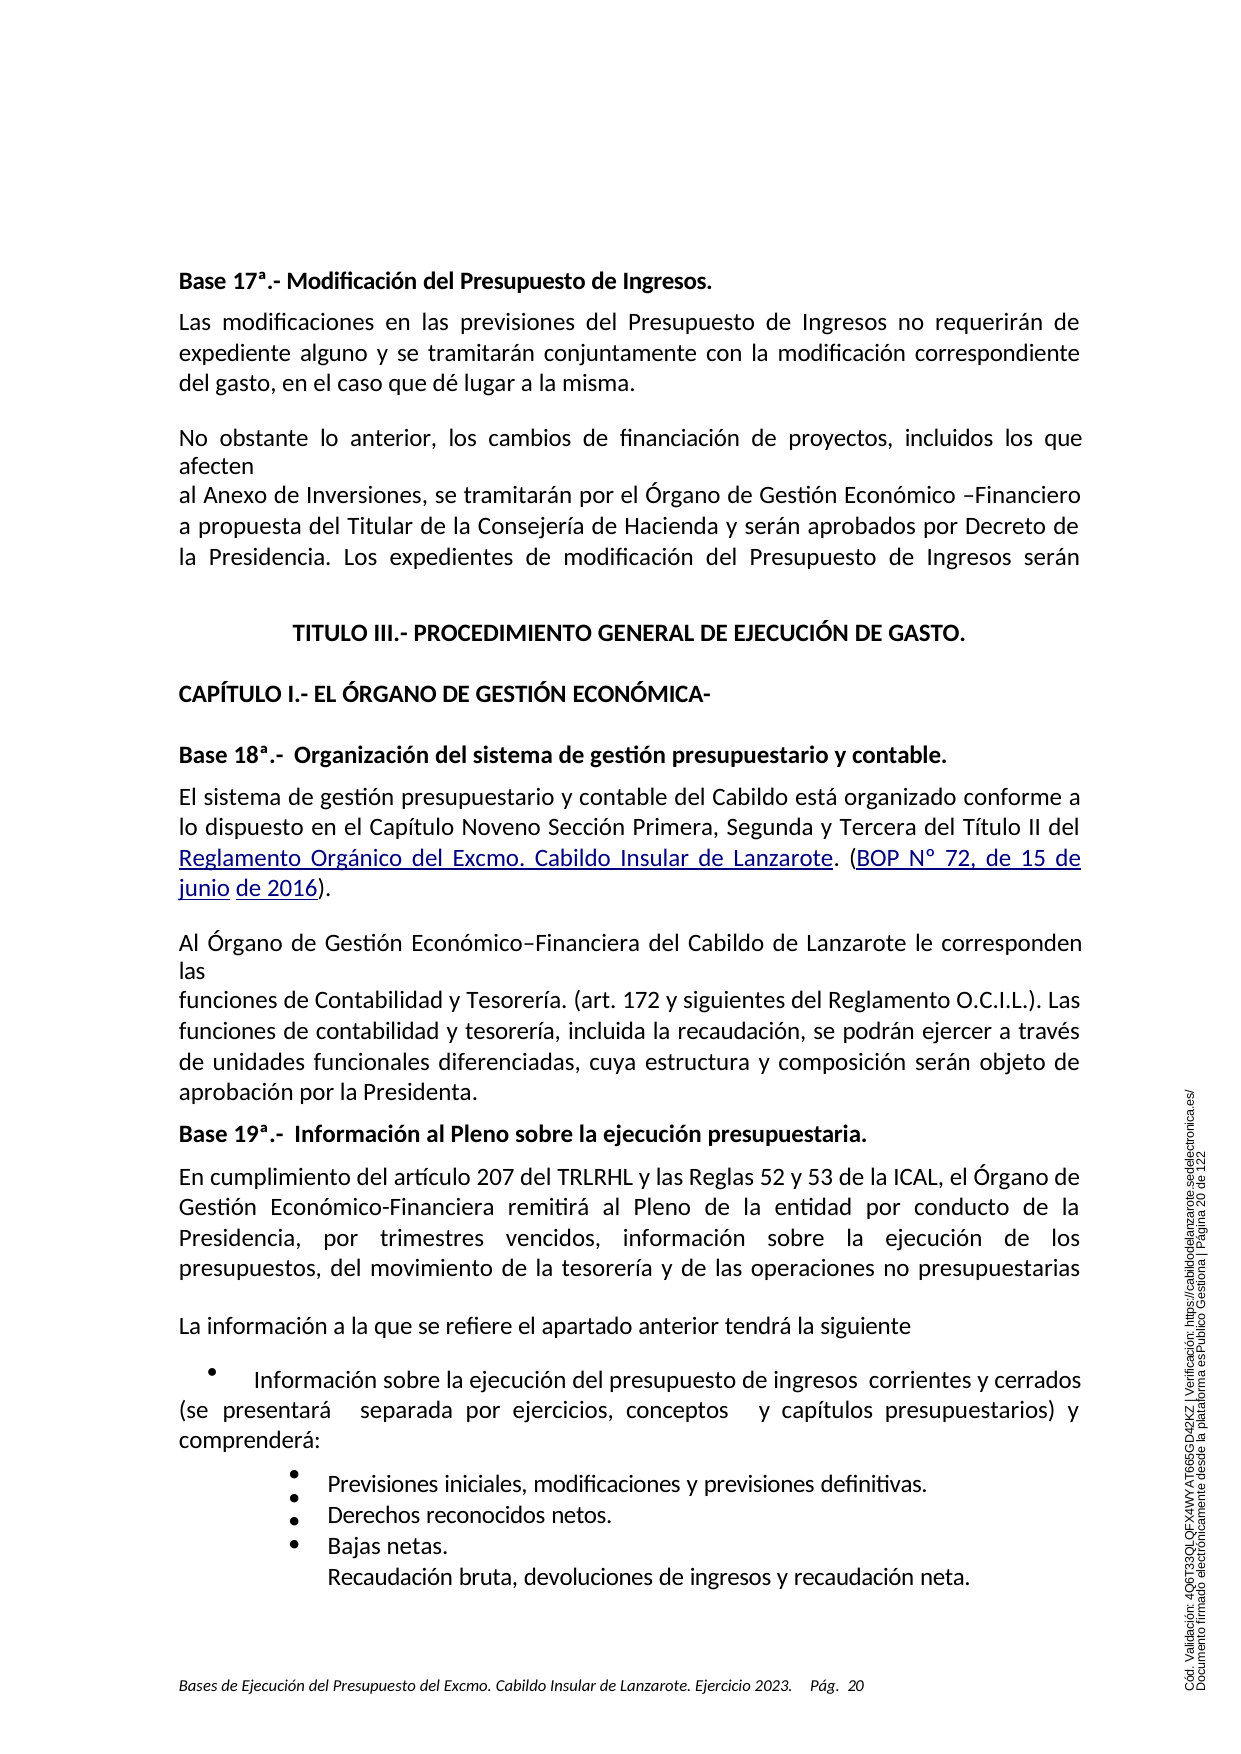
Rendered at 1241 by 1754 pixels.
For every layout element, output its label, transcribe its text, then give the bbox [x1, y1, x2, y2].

text  [290, 1490, 304, 1512]
text Cód. Validación: 4Q6T33QLQFX4WYAT665GD42KZ | Verificación: https://cabildodelanzarote.sedelectronica.es/ Documento firmado electrónicamente desde la plataforma esPublico Gestiona | Página 20 de 122 [1183, 1073, 1208, 1694]
text Base 18ª.- Organización del sistema de gestión presupuestario y contable. [179, 742, 1083, 769]
text al Anexo de Inversiones, se tramitarán por el Órgano de Gestión Económico –Financiero a propuesta del Titular de la Consejería de Hacienda y serán aprobados por Decreto de la Presidencia. Los expedientes de modificación del Presupuesto de Ingresos serán informados por la Intervención General previamente a su aprobación. [179, 480, 1081, 576]
text (se presentará [179, 1397, 332, 1424]
text Derechos reconocidos netos. Bajas netas. [327, 1499, 661, 1561]
text Información sobre la ejecución del presupuesto de ingresos corrientes y cerrados [254, 1366, 1082, 1394]
text No obstante lo anterior, los cambios de financiación de proyectos, incluidos los que afecten [179, 424, 1083, 479]
text separada por ejercicios, conceptos [360, 1397, 731, 1424]
text La información a la que se refiere el apartado anterior tendrá la siguiente estructura: [179, 1312, 1014, 1342]
text funciones de Contabilidad y Tesorería. (art. 172 y siguientes del Reglamento O.C.I.L.). Las funciones de contabilidad y tesorería, incluida la recaudación, se podrán ejercer a través de unidades funcionales diferenciadas, cuya estructura y composición serán objeto de aprobación por la Presidenta. [179, 984, 1081, 1107]
text El sistema de gestión presupuestario y contable del Cabildo está organizado conforme a lo dispuesto en el Capítulo Noveno Sección Primera, Segunda y Tercera del Título II del Reglamento Orgánico del Excmo. Cabildo Insular de Lanzarote. (BOP Nº 72, de 15 de junio de 2016). [179, 781, 1081, 903]
text Base 17ª.- Modificación del Presupuesto de Ingresos. [179, 267, 1082, 295]
text CAPÍTULO I.- EL ÓRGANO DE GESTIÓN ECONÓMICA- FINANCIERA. [179, 681, 842, 710]
text Las modificaciones en las previsiones del Presupuesto de Ingresos no requerirán de expediente alguno y se tramitarán conjuntamente con la modificación correspondiente del gasto, en el caso que dé lugar a la misma. [179, 307, 1081, 398]
text Previsiones iniciales, modificaciones y previsiones definitivas. [327, 1471, 973, 1498]
text En cumplimiento del artículo 207 del TRLRHL y las Reglas 52 y 53 de la ICAL, el Órgano de Gestión Económico-Financiera remitirá al Pleno de la entidad por conducto de la Presidencia, por trimestres vencidos, información sobre la ejecución de los presupuestos, del movimiento de la tesorería y de las operaciones no presupuestarias independientes y auxiliares del presupuesto. [179, 1161, 1081, 1288]
text comprenderá: [179, 1424, 332, 1455]
text y capítulos presupuestarios) y [758, 1397, 1082, 1424]
text  [290, 1537, 304, 1559]
text Al Órgano de Gestión Económico–Financiera del Cabildo de Lanzarote le corresponden las [179, 929, 1083, 984]
text  [290, 1466, 304, 1489]
text Bases de Ejecución del Presupuesto del Excmo. Cabildo Insular de Lanzarote. Ejercicio 2023. Pág. 20 [179, 1676, 868, 1695]
text  [290, 1513, 304, 1536]
text Base 19ª.- Información al Pleno sobre la ejecución presupuestaria. [179, 1118, 1083, 1149]
text TITULO III.- PROCEDIMIENTO GENERAL DE EJECUCIÓN DE GASTO. [292, 619, 968, 647]
text  [208, 1364, 221, 1385]
text Recaudación bruta, devoluciones de ingresos y recaudación neta. [327, 1562, 973, 1592]
